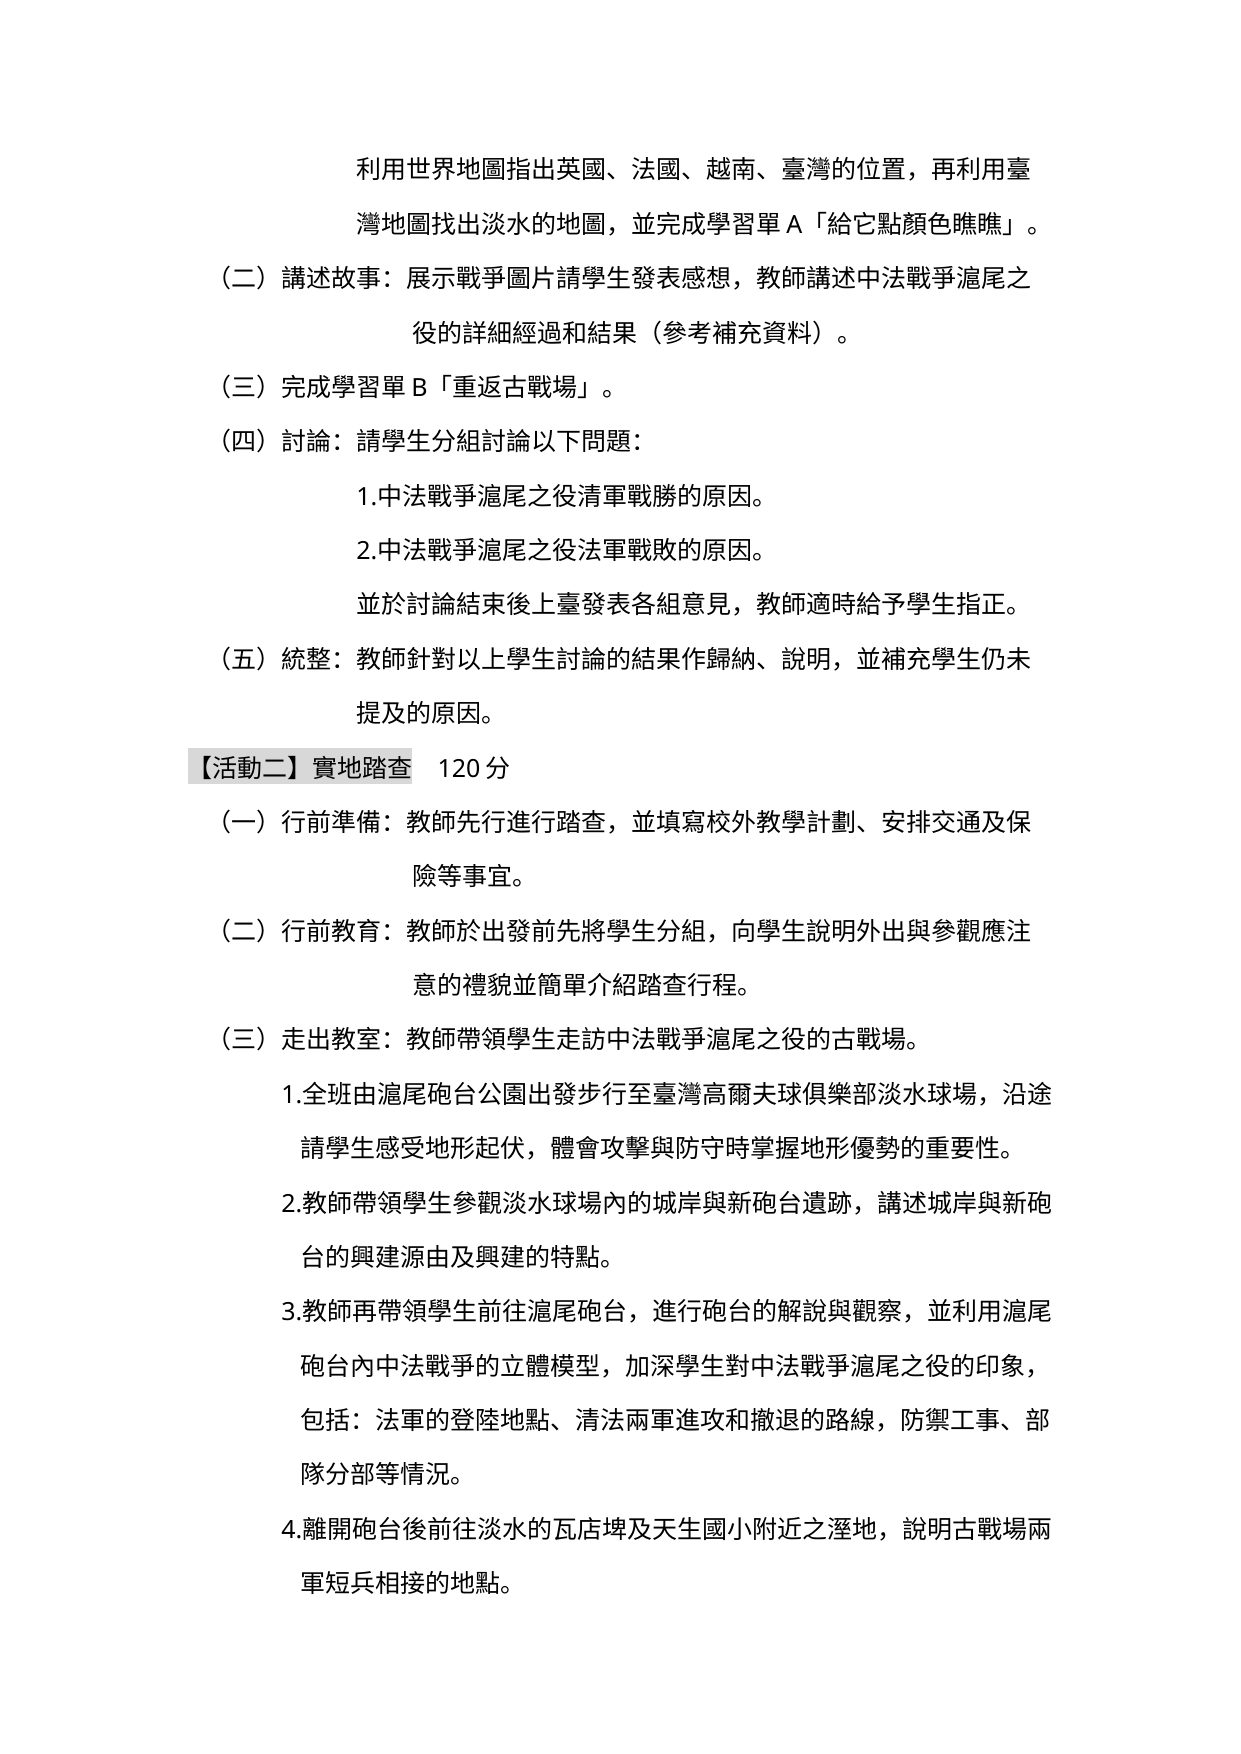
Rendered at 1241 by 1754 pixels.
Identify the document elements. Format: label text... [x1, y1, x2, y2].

text 4.離開砲台後前往淡水的瓦店埤及天生國小附近之溼地，說明古戰場兩軍短兵相接的地點。 [281, 1509, 1053, 1600]
text 並於討論結束後上臺發表各組意見，教師適時給予學生指正。 [356, 585, 1053, 621]
text 【活動二】實地踏查 120分 [187, 748, 1053, 784]
text （三）走出教室：教師帶領學生走訪中法戰爭滬尾之役的古戰場。 [206, 1020, 1053, 1056]
text （四）討論：請學生分組討論以下問題： [206, 422, 1053, 458]
text 2.教師帶領學生參觀淡水球場內的城岸與新砲台遺跡，講述城岸與新砲台的興建源由及興建的特點。 [281, 1183, 1053, 1274]
text 利用世界地圖指出英國、法國、越南、臺灣的位置，再利用臺灣地圖找出淡水的地圖，並完成學習單A「給它點顏色瞧瞧」。 [206, 150, 1053, 241]
text 1.中法戰爭滬尾之役清軍戰勝的原因。 [356, 476, 1053, 512]
text 3.教師再帶領學生前往滬尾砲台，進行砲台的解說與觀察，並利用滬尾砲台內中法戰爭的立體模型，加深學生對中法戰爭滬尾之役的印象，包括：法軍的登陸地點、清法兩軍進攻和撤退的路線，防禦工事、部隊分部等情況。 [281, 1292, 1053, 1491]
text 1.全班由滬尾砲台公園出發步行至臺灣高爾夫球俱樂部淡水球場，沿途請學生感受地形起伏，體會攻擊與防守時掌握地形優勢的重要性。 [281, 1074, 1053, 1165]
text （一）行前準備：教師先行進行踏查，並填寫校外教學計劃、安排交通及保險等事宜。 [206, 802, 1053, 893]
text （二）講述故事：展示戰爭圖片請學生發表感想，教師講述中法戰爭滬尾之役的詳細經過和結果（參考補充資料）。 [206, 259, 1053, 349]
text （三）完成學習單B「重返古戰場」。 [206, 367, 1053, 404]
text （二）行前教育：教師於出發前先將學生分組，向學生說明外出與參觀應注意的禮貌並簡單介紹踏查行程。 [206, 911, 1053, 1002]
text （五）統整：教師針對以上學生討論的結果作歸納、說明，並補充學生仍未提及的原因。 [206, 639, 1053, 730]
text 2.中法戰爭滬尾之役法軍戰敗的原因。 [356, 531, 1053, 567]
